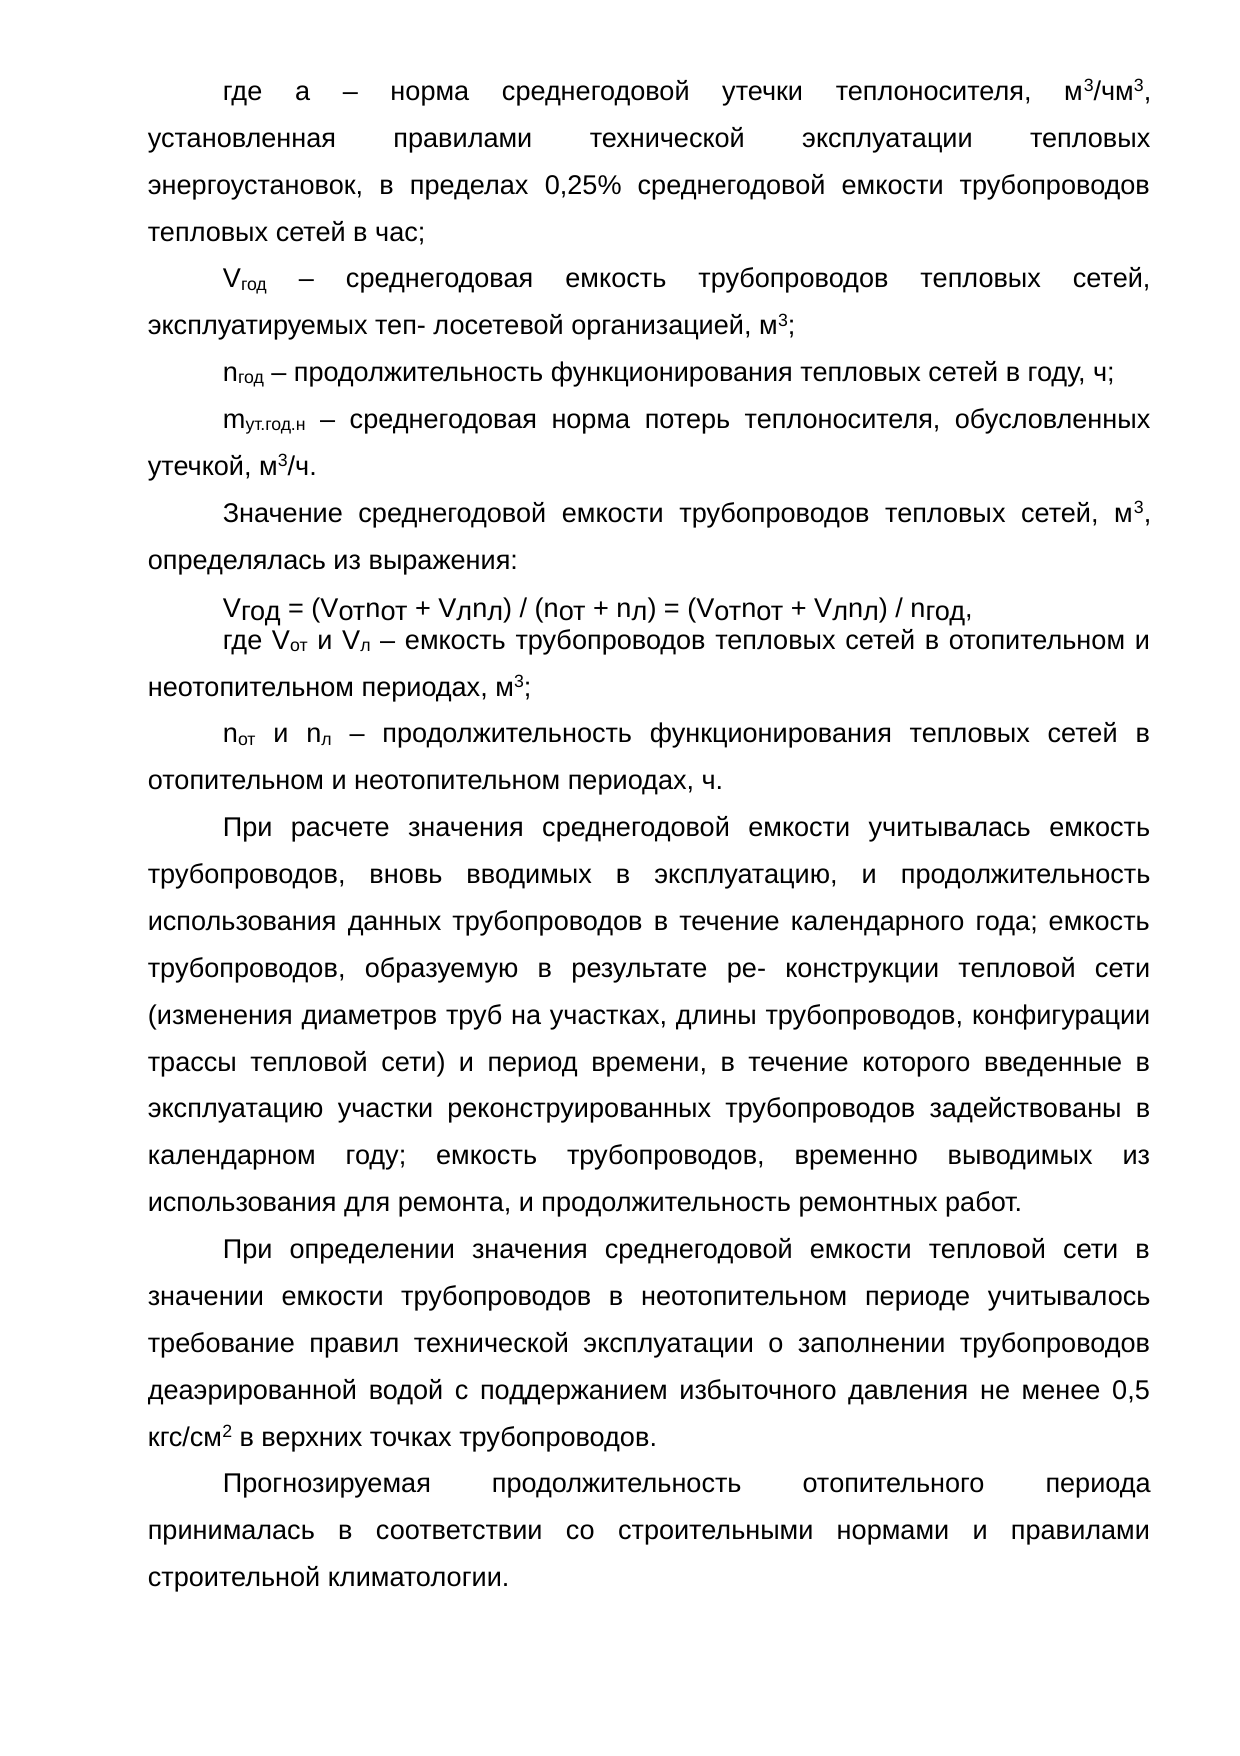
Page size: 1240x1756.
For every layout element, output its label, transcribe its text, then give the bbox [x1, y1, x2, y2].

text mут.год.н – среднегодовая норма потерь теплоносителя, обусловленных утечкой, м3/ч. [148, 403, 1151, 481]
text nот и nл – продолжительность функционирования тепловых сетей в отопительном и неотопительном периодах, ч. [148, 717, 1151, 796]
text При определении значения среднегодовой емкости тепловой сети в значении емкости трубопроводов в неотопительном периоде учитывалось требование правил технической эксплуатации о заполнении трубопроводов деаэрированной водой с поддержанием избыточного давления не менее 0,5 кгс/см2 в верхних точках трубопроводов. [148, 1233, 1151, 1452]
text где а – норма среднегодовой утечки теплоносителя, м3/чм3, установленная правилами технической эксплуатации тепловых энергоустановок, в пределах 0,25% среднегодовой емкости трубопроводов тепловых сетей в час; [148, 75, 1151, 247]
text nгод – продолжительность функционирования тепловых сетей в году, ч; [148, 356, 1151, 387]
text При расчете значения среднегодовой емкости учитывалась емкость трубопроводов, вновь вводимых в эксплуатацию, и продолжительность использования данных трубопроводов в течение календарного года; емкость трубопроводов, образуемую в результате ре- конструкции тепловой сети (изменения диаметров труб на участках, длины трубопроводов, конфигурации трассы тепловой сети) и период времени, в течение которого введенные в эксплуатацию участки реконструированных трубопроводов задействованы в календарном году; емкость трубопроводов, временно выводимых из использования для ремонта, и продолжительность ремонтных работ. [148, 811, 1151, 1217]
text Прогнозируемая продолжительность отопительного периода принималась в соответствии со строительными нормами и правилами строительной климатологии. [148, 1467, 1151, 1592]
text Vгод = (Vотnот + Vлnл) / (nот + nл) = (Vотnот + Vлnл) / nгод, [148, 591, 1151, 624]
text где Vот и Vл – емкость трубопроводов тепловых сетей в отопительном и неотопительном периодах, м3; [148, 624, 1151, 702]
text Vгод – среднегодовая емкость трубопроводов тепловых сетей, эксплуатируемых теп- лосетевой организацией, м3; [148, 262, 1151, 341]
text Значение среднегодовой емкости трубопроводов тепловых сетей, м3, определялась из выражения: [148, 497, 1151, 575]
